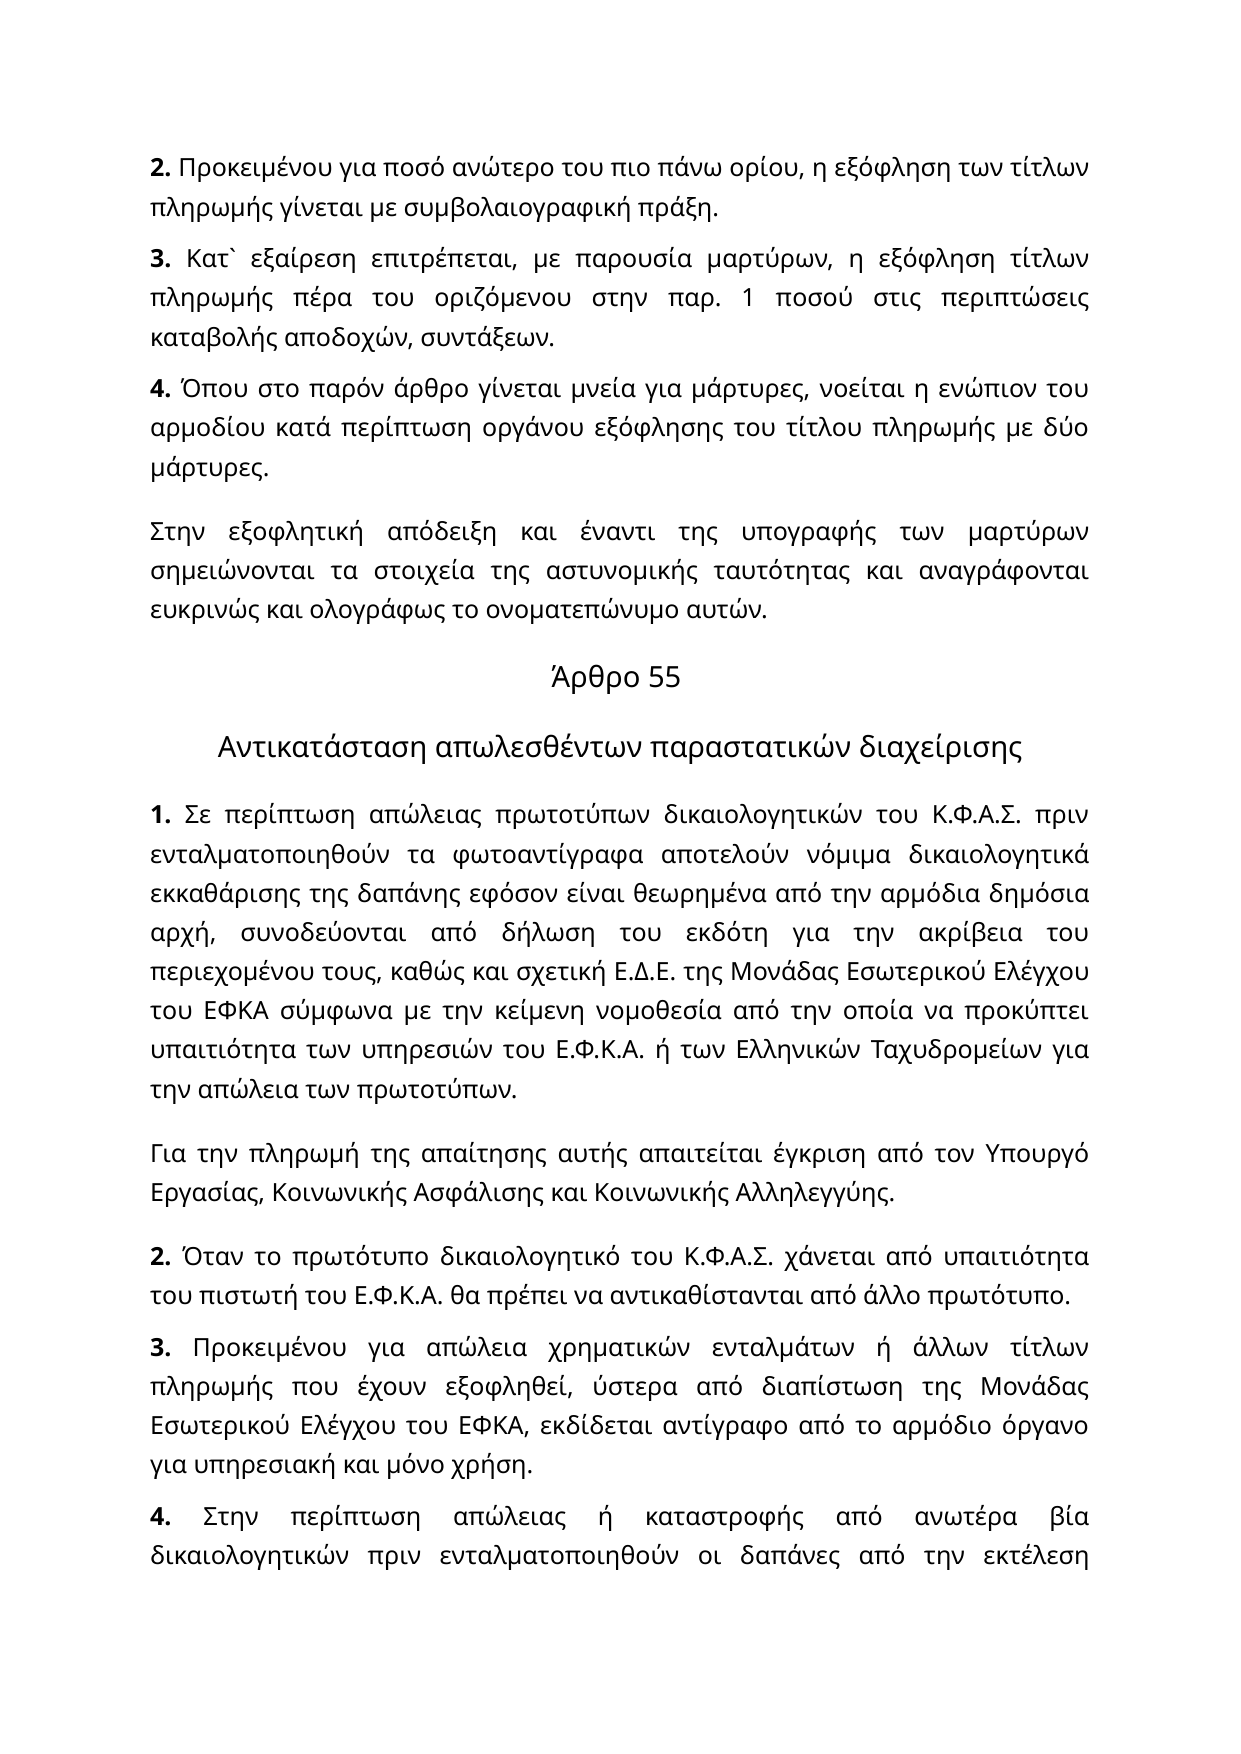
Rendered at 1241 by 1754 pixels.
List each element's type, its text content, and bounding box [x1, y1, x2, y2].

text 3. Προκειμένου για απώλεια χρηματικών ενταλμάτων ή άλλων τίτλων πληρωμής που έχουν εξοφληθεί, ύστερα από διαπίστωση της Μονάδας Εσωτερικού Ελέγχου του ΕΦΚΑ, εκδίδεται αντίγραφο από το αρμόδιο όργανο για υπηρεσιακή και μόνο χρήση. [150, 1329, 1090, 1481]
text Στην εξοφλητική απόδειξη και έναντι της υπογραφής των μαρτύρων σημειώνονται τα στοιχεία της αστυνομικής ταυτότητας και αναγράφονται ευκρινώς και ολογράφως το ονοματεπώνυμο αυτών. [150, 513, 1090, 626]
subtitle Άρθρο 55 [150, 656, 1090, 696]
text 2. Προκειμένου για ποσό ανώτερο του πιο πάνω ορίου, η εξόφληση των τίτλων πληρωμής γίνεται με συμβολαιογραφική πράξη. [150, 150, 1090, 223]
text Για την πληρωμή της απαίτησης αυτής απαιτείται έγκριση από τον Υπουργό Εργασίας, Κοινωνικής Ασφάλισης και Κοινωνικής Αλληλεγγύης. [150, 1135, 1090, 1209]
text 4. Στην περίπτωση απώλειας ή καταστροφής από ανωτέρα βία δικαιολογητικών πριν ενταλματοποιηθούν οι δαπάνες από την εκτέλεση [150, 1499, 1090, 1572]
text 2. Όταν το πρωτότυπο δικαιολογητικό του Κ.Φ.Α.Σ. χάνεται από υπαιτιότητα του πιστωτή του Ε.Φ.Κ.Α. θα πρέπει να αντικαθίστανται από άλλο πρωτότυπο. [150, 1239, 1090, 1312]
text 1. Σε περίπτωση απώλειας πρωτοτύπων δικαιολογητικών του Κ.Φ.Α.Σ. πριν ενταλματοποιηθούν τα φωτοαντίγραφα αποτελούν νόμιμα δικαιολογητικά εκκαθάρισης της δαπάνης εφόσον είναι θεωρημένα από την αρμόδια δημόσια αρχή, συνοδεύονται από δήλωση του εκδότη για την ακρίβεια του περιεχομένου τους, καθώς και σχετική Ε.Δ.Ε. της Μονάδας Εσωτερικού Ελέγχου του ΕΦΚΑ σύμφωνα με την κείμενη νομοθεσία από την οποία να προκύπτει υπαιτιότητα των υπηρεσιών του Ε.Φ.Κ.Α. ή των Ελληνικών Ταχυδρομείων για την απώλεια των πρωτοτύπων. [150, 797, 1090, 1105]
text 4. Όπου στο παρόν άρθρο γίνεται μνεία για μάρτυρες, νοείται η ενώπιον του αρμοδίου κατά περίπτωση οργάνου εξόφλησης του τίτλου πληρωμής με δύο μάρτυρες. [150, 371, 1090, 483]
text 3. Κατ` εξαίρεση επιτρέπεται, με παρουσία μαρτύρων, η εξόφληση τίτλων πληρωμής πέρα του οριζόμενου στην παρ. 1 ποσού στις περιπτώσεις καταβολής αποδοχών, συντάξεων. [150, 241, 1090, 353]
subtitle Αντικατάσταση απωλεσθέντων παραστατικών διαχείρισης [150, 726, 1090, 766]
